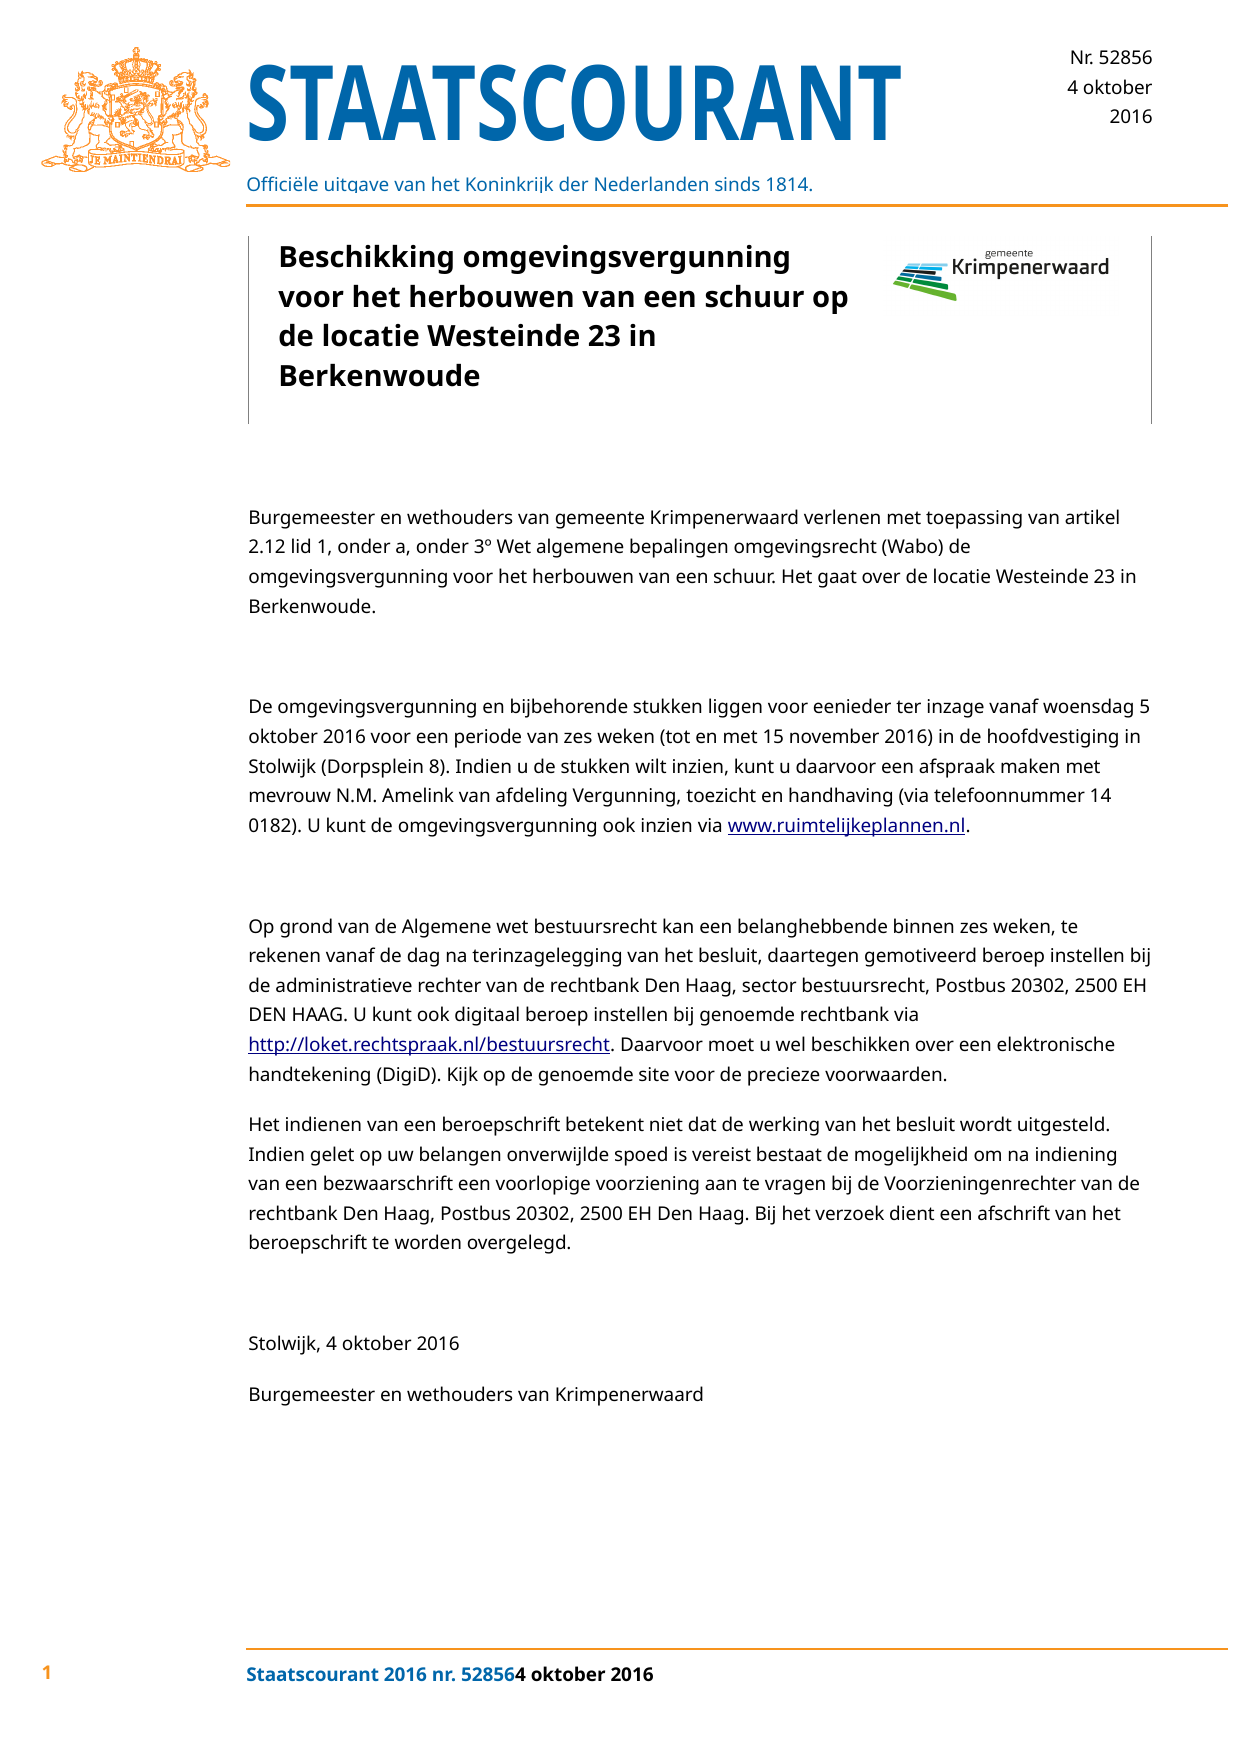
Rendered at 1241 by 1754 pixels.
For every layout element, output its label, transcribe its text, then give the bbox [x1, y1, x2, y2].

table_header [850, 236, 1151, 424]
text Stolwijk, 4 oktober 2016 [248, 1330, 1152, 1356]
text De omgevingsvergunning en bijbehorende stukken liggen voor eenieder ter inzage vanaf woensdag 5 oktober 2016 voor een periode van zes weken (tot en met 15 november 2016) in de hoofdvestiging in Stolwijk (Dorpsplein 8). Indien u de stukken wilt inzien, kunt u daarvoor een afspraak maken met mevrouw N.M. Amelink van afdeling Vergunning, toezicht en handhaving (via telefoonnummer 14 0182). U kunt de omgevingsvergunning ook inzien via www.ruimtelijkeplannen.nl. [248, 694, 1152, 838]
text Burgemeester en wethouders van gemeente Krimpenerwaard verlenen met toepassing van artikel 2.12 lid 1, onder a, onder 3º Wet algemene bepalingen omgevingsrecht (Wabo) de omgevingsvergunning voor het herbouwen van een schuur. Het gaat over de locatie Westeinde 23 in Berkenwoude. [248, 504, 1152, 618]
picture [882, 236, 1119, 316]
text Op grond van de Algemene wet bestuursrecht kan een belanghebbende binnen zes weken, te rekenen vanaf de dag na terinzagelegging van het besluit, daartegen gemotiveerd beroep instellen bij de administratieve rechter van de rechtbank Den Haag, sector bestuursrecht, Postbus 20302, 2500 EH DEN HAAG. U kunt ook digitaal beroep instellen bij genoemde rechtbank via http://loket.rechtspraak.nl/bestuursrecht. Daarvoor moet u wel beschikken over een elektronische handtekening (DigiD). Kijk op de genoemde site voor de precieze voorwaarden. [248, 913, 1152, 1086]
picture [41, 47, 231, 172]
text Burgemeester en wethouders van Krimpenerwaard [248, 1381, 1152, 1406]
table_header Beschikking omgevingsvergunning voor het herbouwen van een schuur op de locatie Westeinde 23 in Berkenwoude [249, 236, 850, 424]
text Het indienen van een beroepschrift betekent niet dat de werking van het besluit wordt uitgesteld. Indien gelet op uw belangen onverwijlde spoed is vereist bestaat de mogelijkheid om na indiening van een bezwaarschrift een voorlopige voorziening aan te vragen bij de Voorzieningenrechter van de rechtbank Den Haag, Postbus 20302, 2500 EH Den Haag. Bij het verzoek dient een afschrift van het beroepschrift te worden overgelegd. [248, 1111, 1152, 1255]
